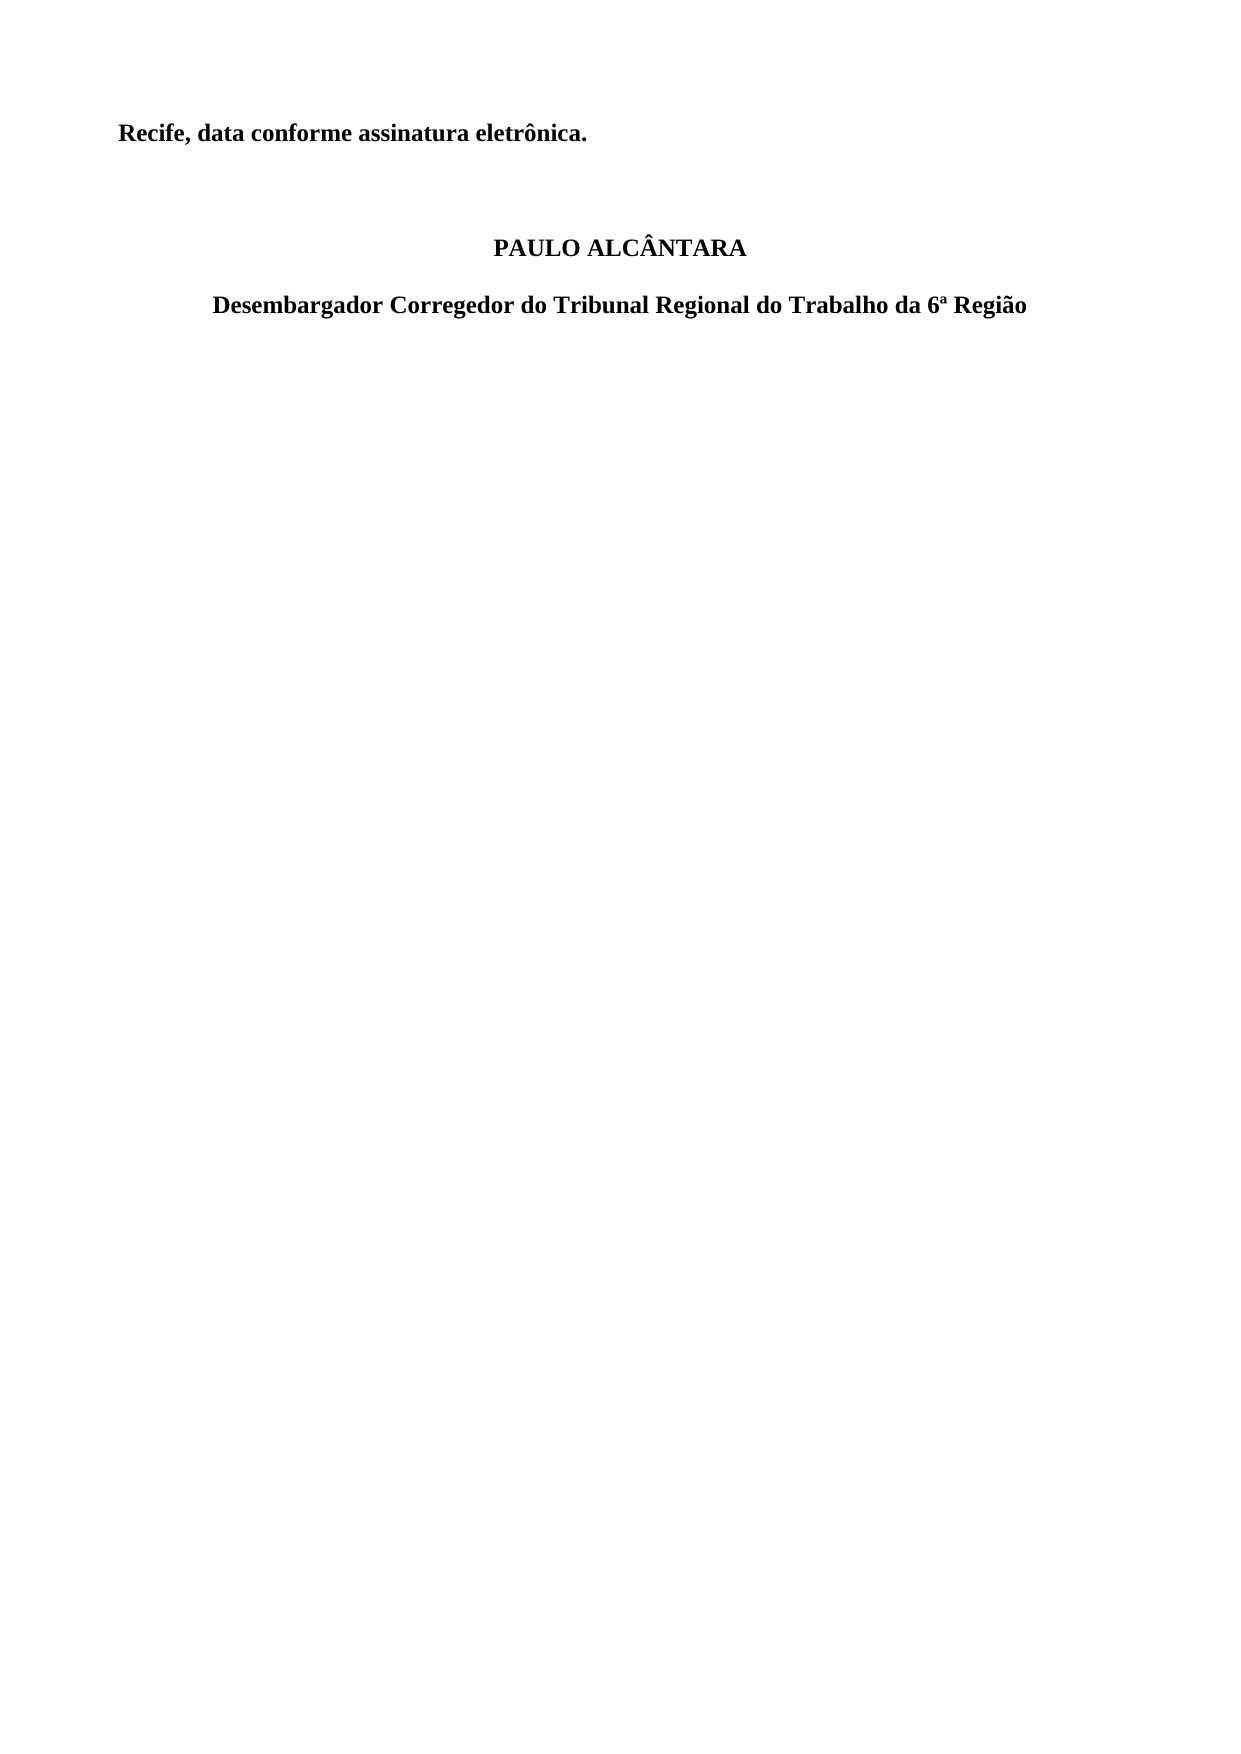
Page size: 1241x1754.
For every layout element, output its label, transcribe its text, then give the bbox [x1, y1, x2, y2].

text PAULO ALCÂNTARA [118, 233, 1122, 262]
text Recife, data conforme assinatura eletrônica. [118, 118, 1122, 147]
text Desembargador Corregedor do Tribunal Regional do Trabalho da 6ª Região [118, 291, 1122, 319]
